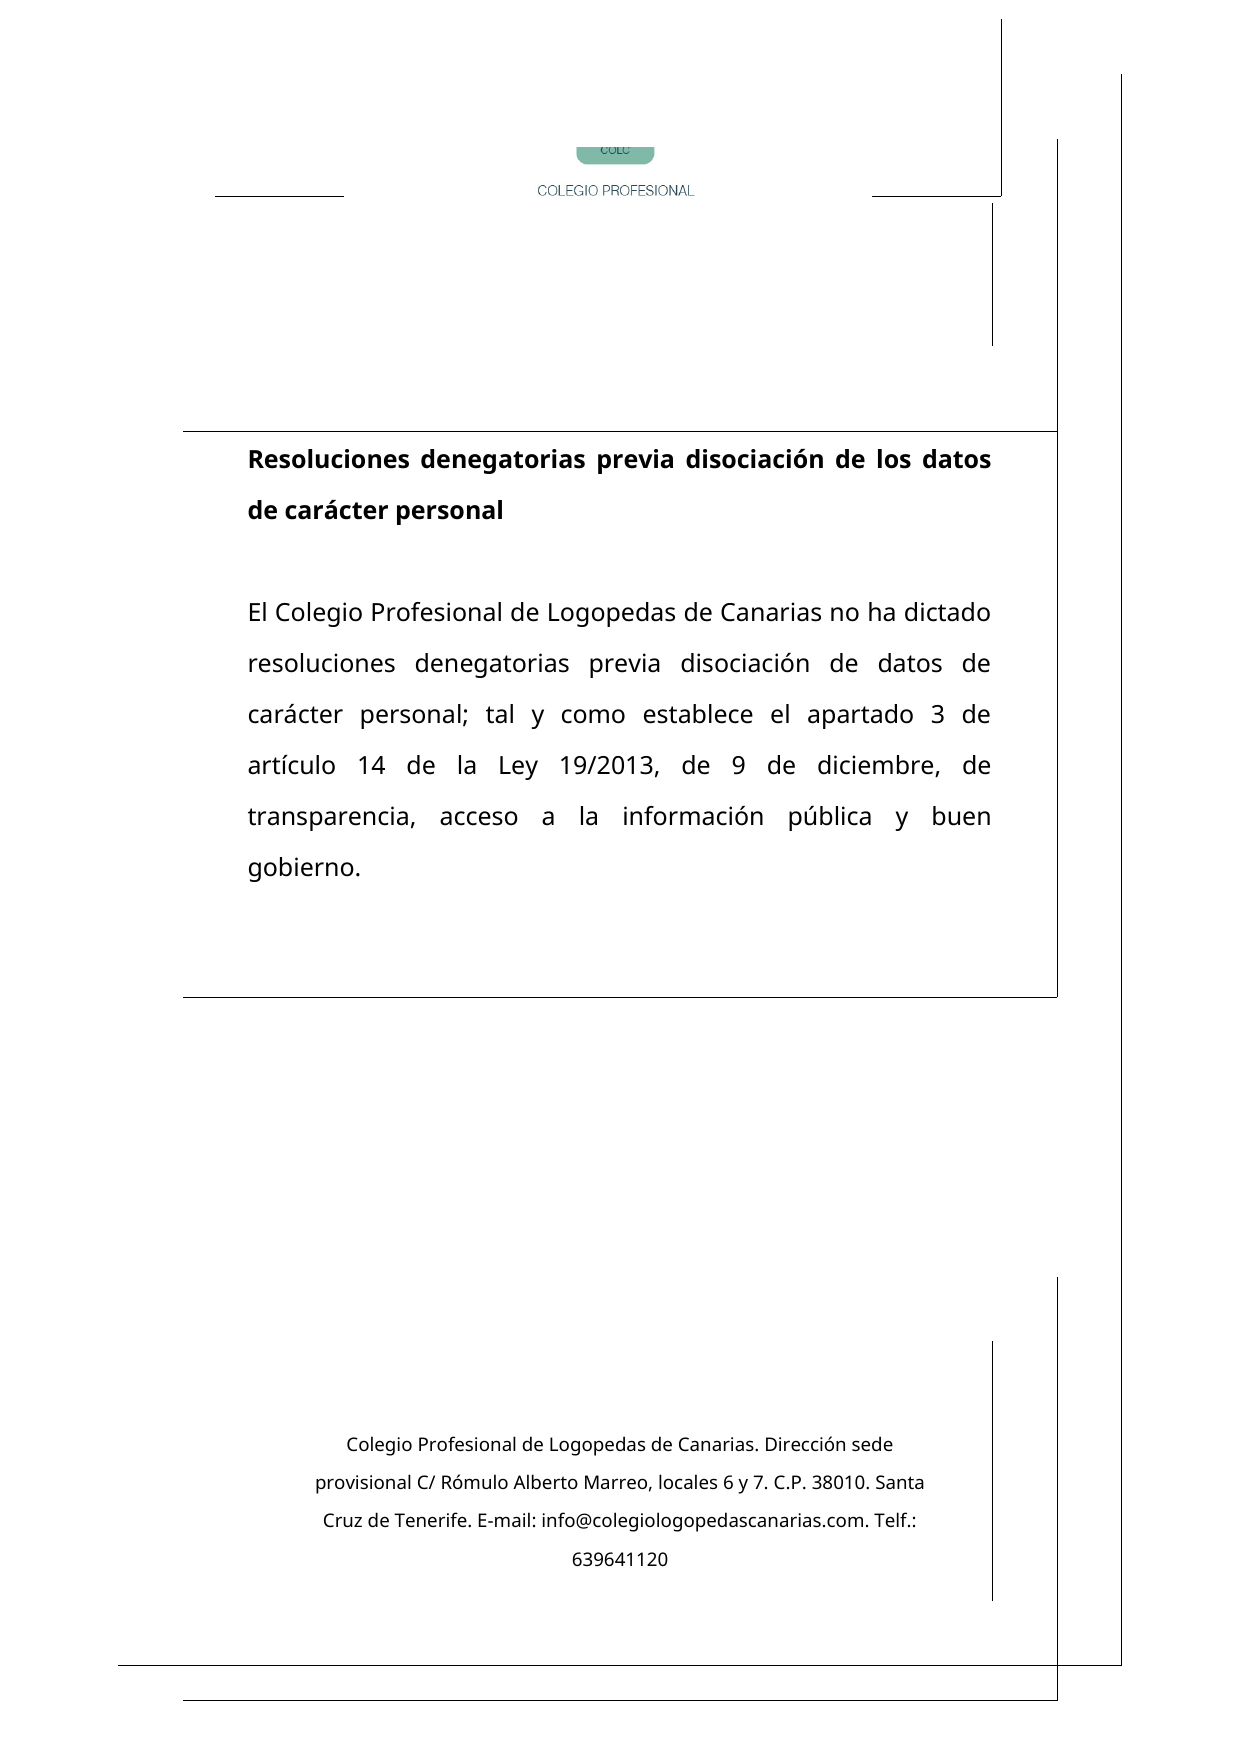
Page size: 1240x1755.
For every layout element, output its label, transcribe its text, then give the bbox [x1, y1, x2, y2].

text Resoluciones denegatorias previa disociación de los datos de carácter personal [183, 442, 1057, 527]
text El Colegio Profesional de Logopedas de Canarias no ha dictado resoluciones denegatorias previa disociación de datos de carácter personal; tal y como establece el apartado 3 de artículo 14 de la Ley 19/2013, de 9 de diciembre, de transparencia, acceso a la información pública y buen gobierno. [183, 530, 1057, 884]
